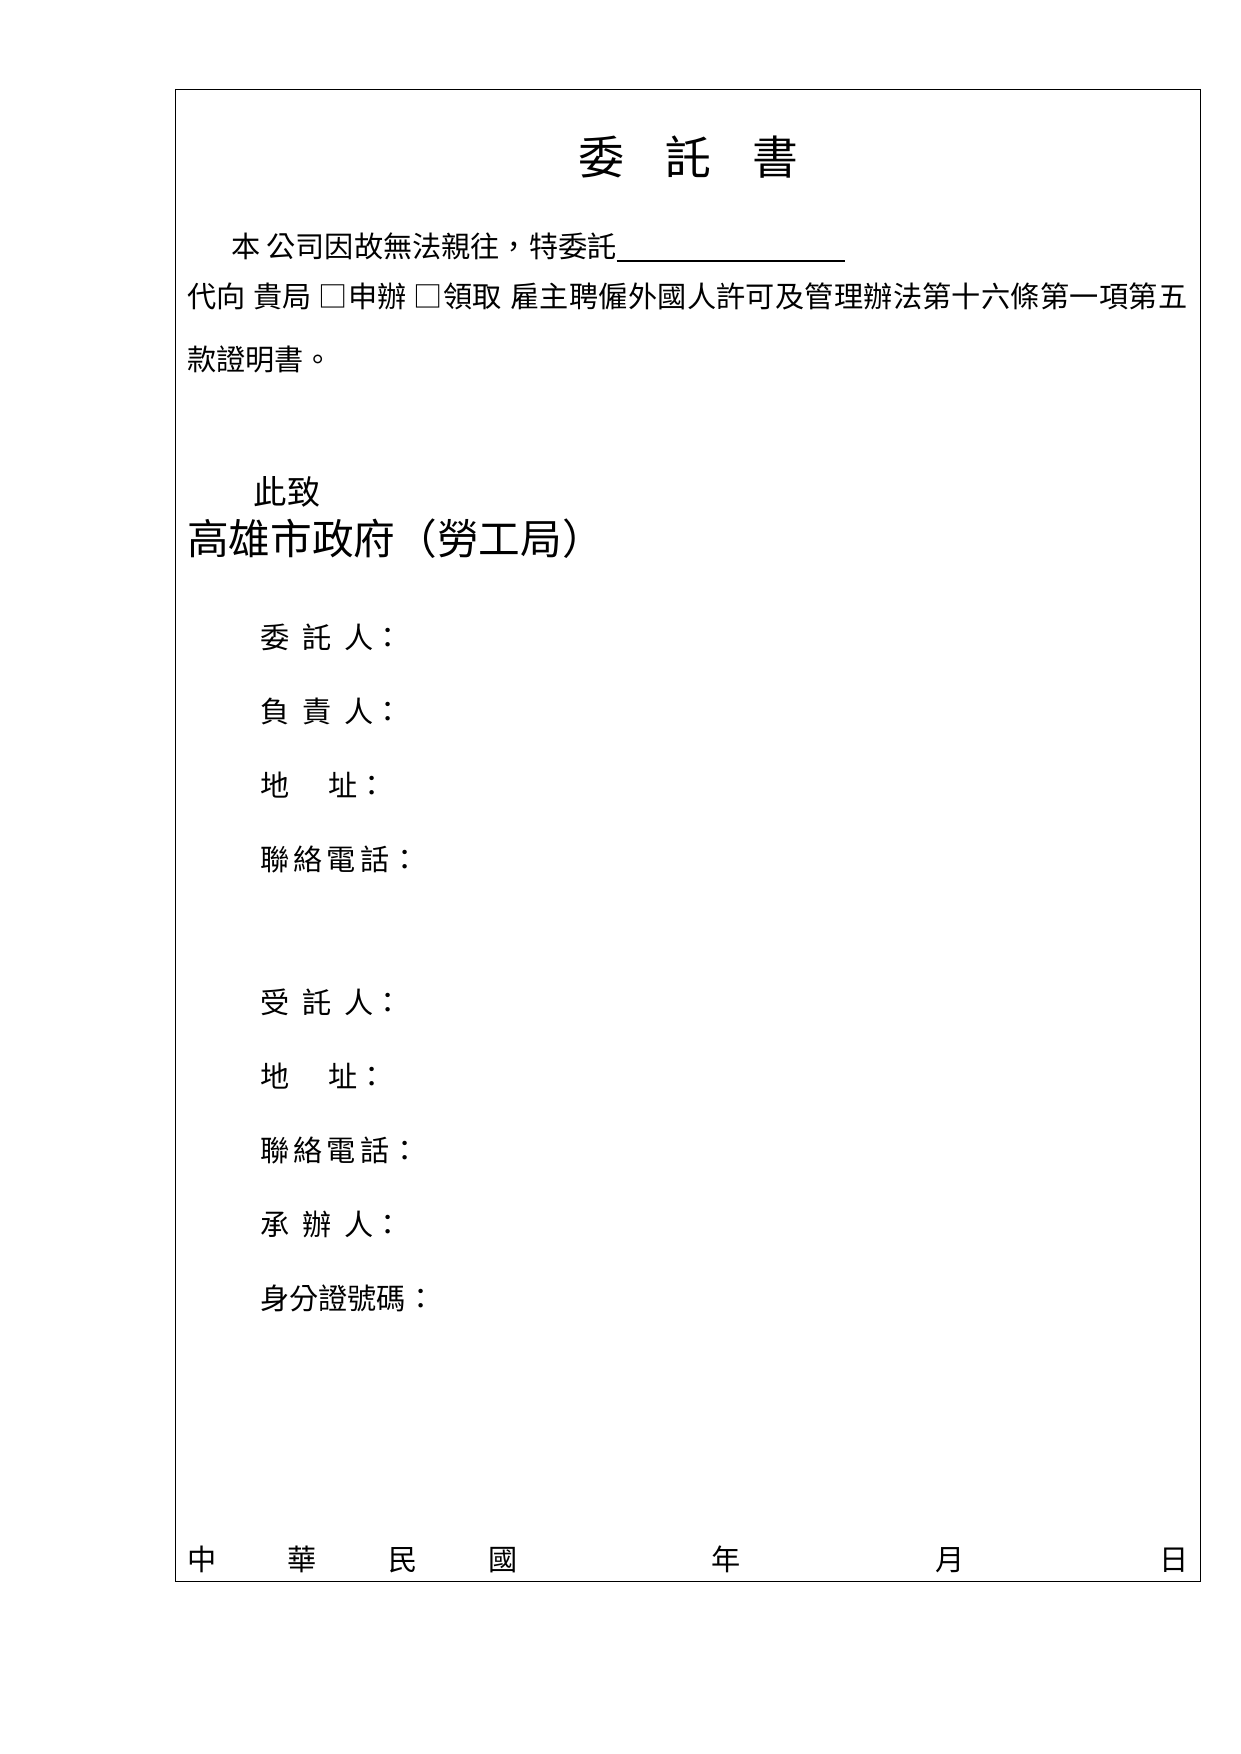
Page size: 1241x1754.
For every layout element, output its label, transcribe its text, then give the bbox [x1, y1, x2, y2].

table_header 委 託 書 本 公司因故無法親往，特委託 代向 貴局 □申辦 □領取 雇主聘僱外國人許可及管理辦法第十六條第一項第五款證明書。 此致 高雄市政府（勞工局） 委 託 人： 負 責 人： 地 址： 聯 絡 電 話： 受 託 人： 地 址： 聯 絡 電 話： 承 辦 人： 身分證號碼： 中 華 民 國 年 月 日 [176, 90, 1200, 1581]
